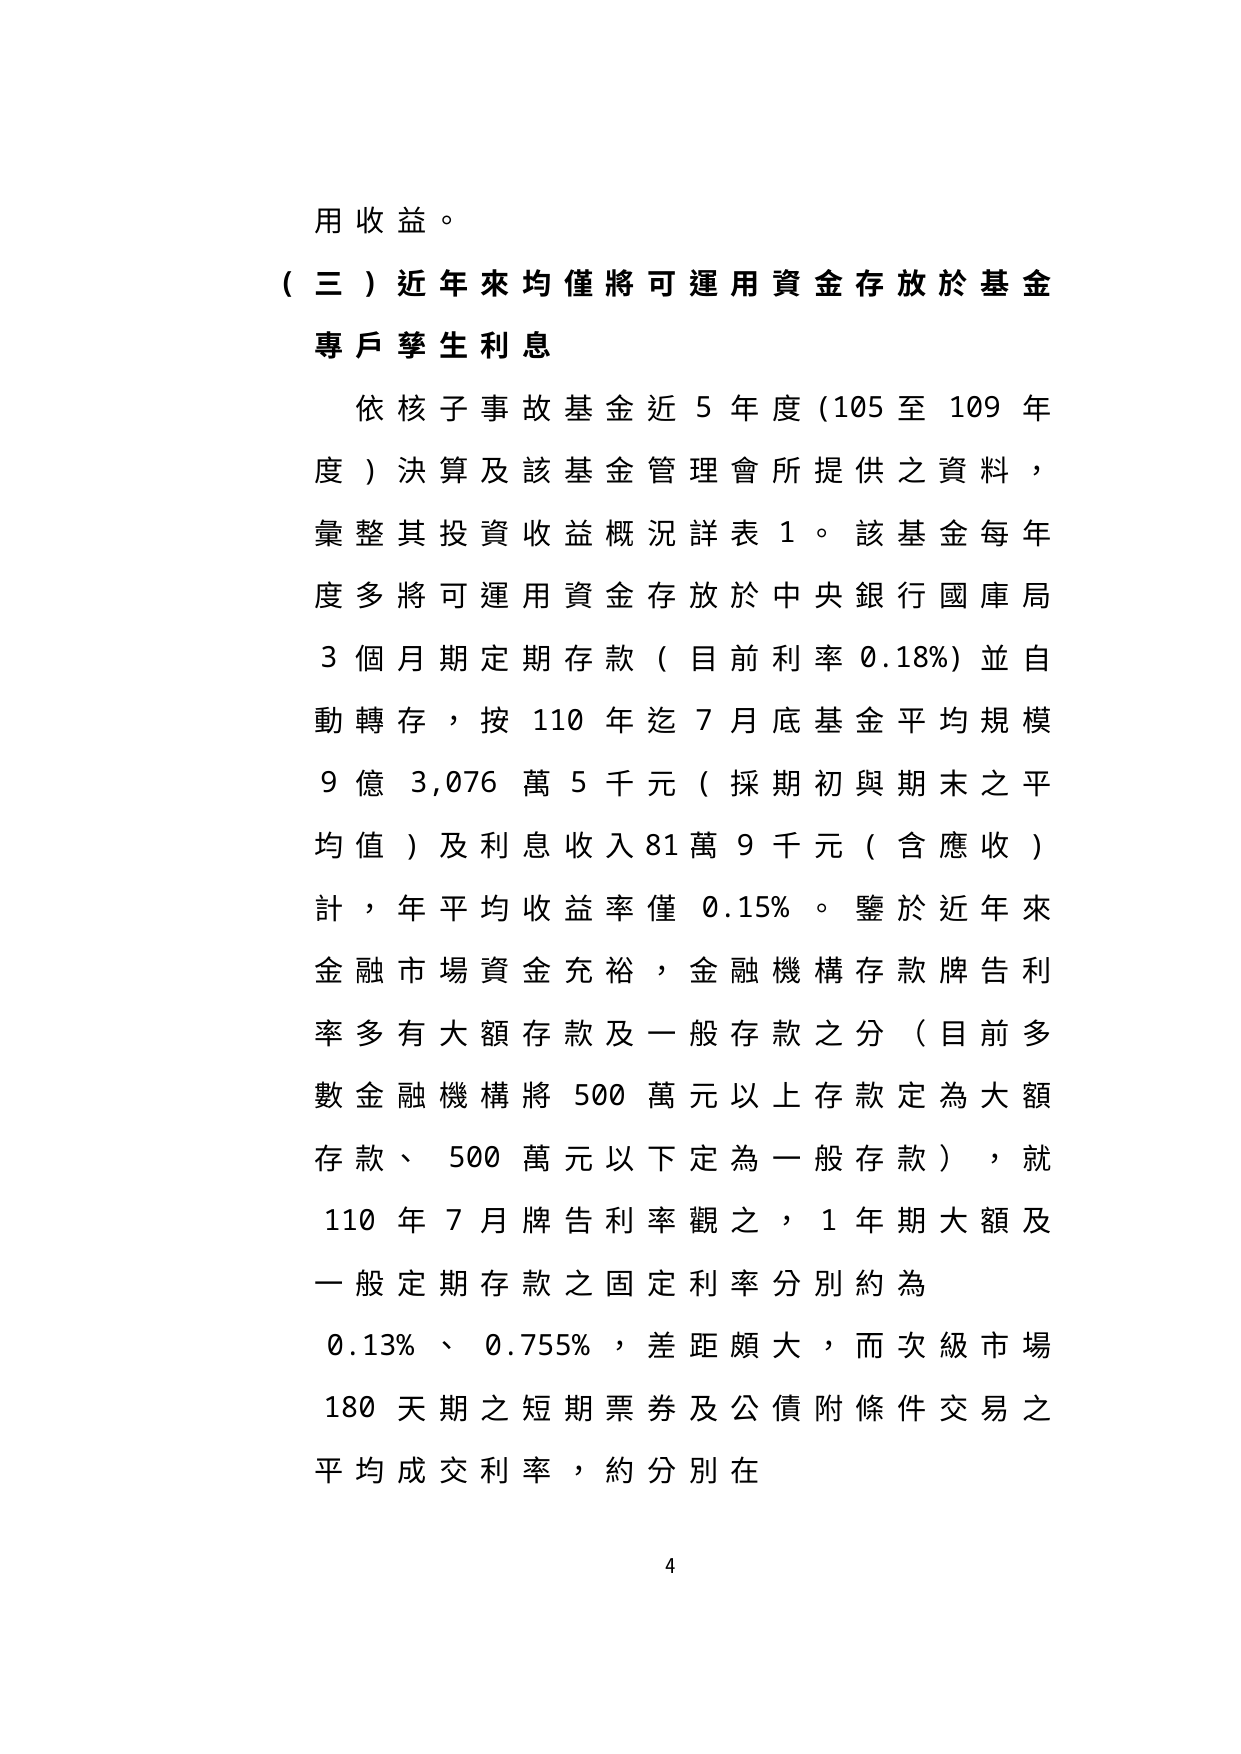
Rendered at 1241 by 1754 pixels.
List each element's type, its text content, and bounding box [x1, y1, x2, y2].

text 依核子事故基金近5年度(105至109年度)決算及該基金管理會所提供之資料，彙整其投資收益概況詳表1。該基金每年度多將可運用資金存放於中央銀行國庫局3個月期定期存款(目前利率0.18%)並自動轉存，按110年迄7月底基金平均規模9億3,076萬5千元(採期初與期末之平均值)及利息收入81萬9千元(含應收)計，年平均收益率僅0.15%。鑒於近年來金融市場資金充裕，金融機構存款牌告利率多有大額存款及一般存款之分（目前多數金融機構將500萬元以上存款定為大額存款、500萬元以下定為一般存款），就110年7月牌告利率觀之，1年期大額及一般定期存款之固定利率分別約為0.13%、0.755%，差距頗大，而次級市場180天期之短期票券及公債附條件交易之平均成交利率，約分別在 [271, 365, 1058, 1490]
text (三)近年來均僅將可運用資金存放於基金專戶孳生利息 [242, 240, 1058, 365]
text 用收益。 [271, 177, 1058, 240]
